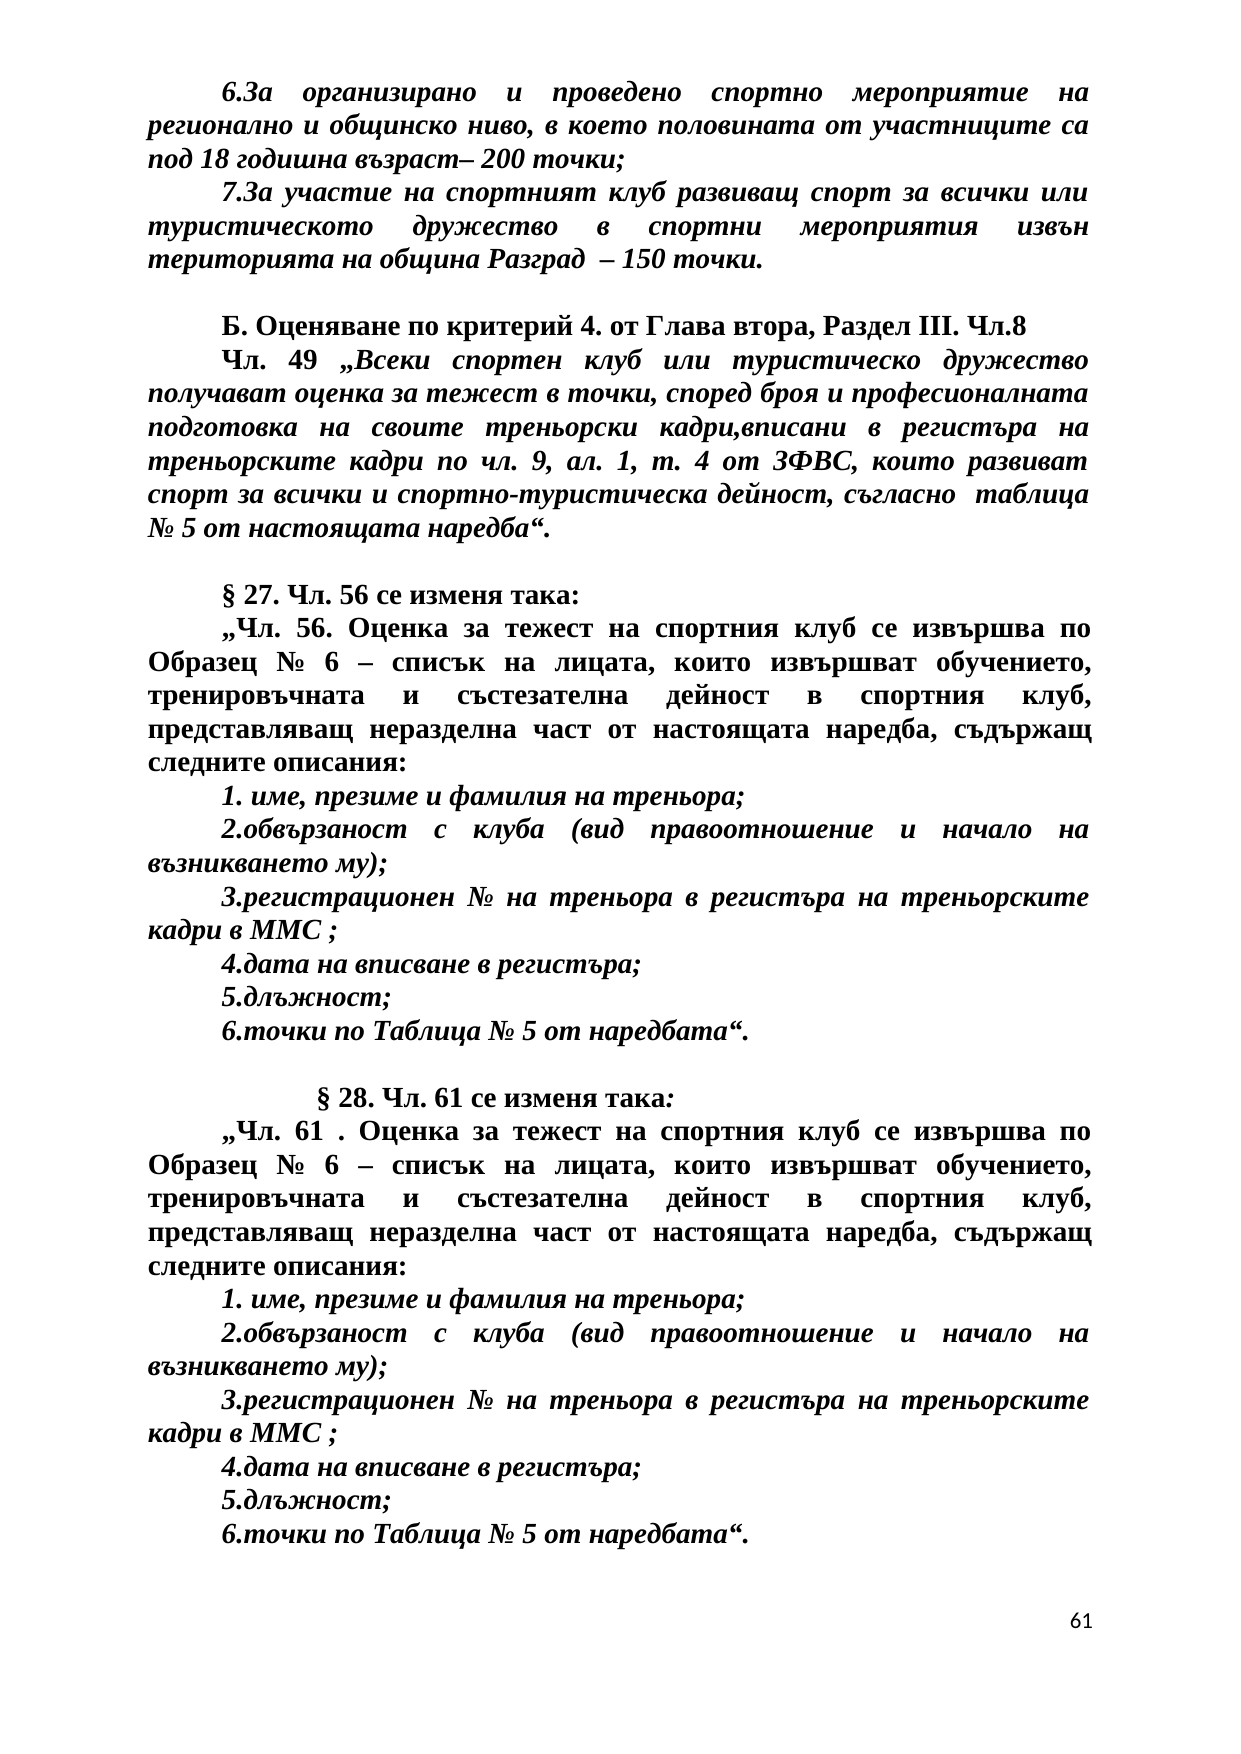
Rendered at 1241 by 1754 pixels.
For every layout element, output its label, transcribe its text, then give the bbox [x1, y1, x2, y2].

text § 28. Чл. 61 се изменя така: [148, 1080, 1093, 1113]
text 2.обвързаност с клуба (вид правоотношение и начало на възникването му); [148, 1315, 1093, 1382]
text Б. Оценяване по критерий 4. от Глава втора, Раздел ІІІ. Чл.8 [148, 308, 1093, 342]
text 5.длъжност; [148, 1482, 1093, 1516]
text 1. име, презиме и фамилия на треньора; [148, 778, 1093, 812]
text 5.длъжност; [148, 979, 1093, 1013]
text 6.За организирано и проведено спортно мероприятие на регионално и общинско ниво, в което половината от участниците са под 18 годишна възраст– 200 точки; [148, 74, 1093, 174]
text „Чл. 61 . Оценка за тежест на спортния клуб се извършва по Образец № 6 – списък на лицата, които извършват обучението, тренировъчната и състезателна дейност в спортния клуб, представляващ неразделна част от настоящата наредба, съдържащ следните описания: [148, 1113, 1093, 1281]
text 3.регистрационен № на треньора в регистъра на треньорските кадри в ММС ; [148, 879, 1093, 946]
text 6.точки по Таблица № 5 от наредбата“. [148, 1516, 1093, 1549]
text 4.дата на вписване в регистъра; [148, 946, 1093, 979]
text 4.дата на вписване в регистъра; [148, 1449, 1093, 1482]
text 2.обвързаност с клуба (вид правоотношение и начало на възникването му); [148, 812, 1093, 879]
text „Чл. 56. Оценка за тежест на спортния клуб се извършва по Образец № 6 – списък на лицата, които извършват обучението, тренировъчната и състезателна дейност в спортния клуб, представляващ неразделна част от настоящата наредба, съдържащ следните описания: [148, 610, 1093, 778]
text 7.За участие на спортният клуб развиващ спорт за всички или туристическото дружество в спортни мероприятия извън територията на община Разград – 150 точки. [148, 174, 1093, 275]
text 1. име, презиме и фамилия на треньора; [148, 1281, 1093, 1315]
text 3.регистрационен № на треньора в регистъра на треньорските кадри в ММС ; [148, 1382, 1093, 1449]
text § 27. Чл. 56 се изменя така: [148, 577, 1093, 610]
text Чл. 49 „Всеки спортен клуб или туристическо дружество получават оценка за тежест в точки, според броя и професионалната подготовка на своите треньорски кадри,вписани в регистъра на треньорските кадри по чл. 9, ал. 1, т. 4 от ЗФВС, които развиват спорт за всички и спортно-туристическа дейност, съгласно таблица № 5 от настоящата наредба“. [148, 342, 1093, 543]
text 6.точки по Таблица № 5 от наредбата“. [148, 1013, 1093, 1046]
